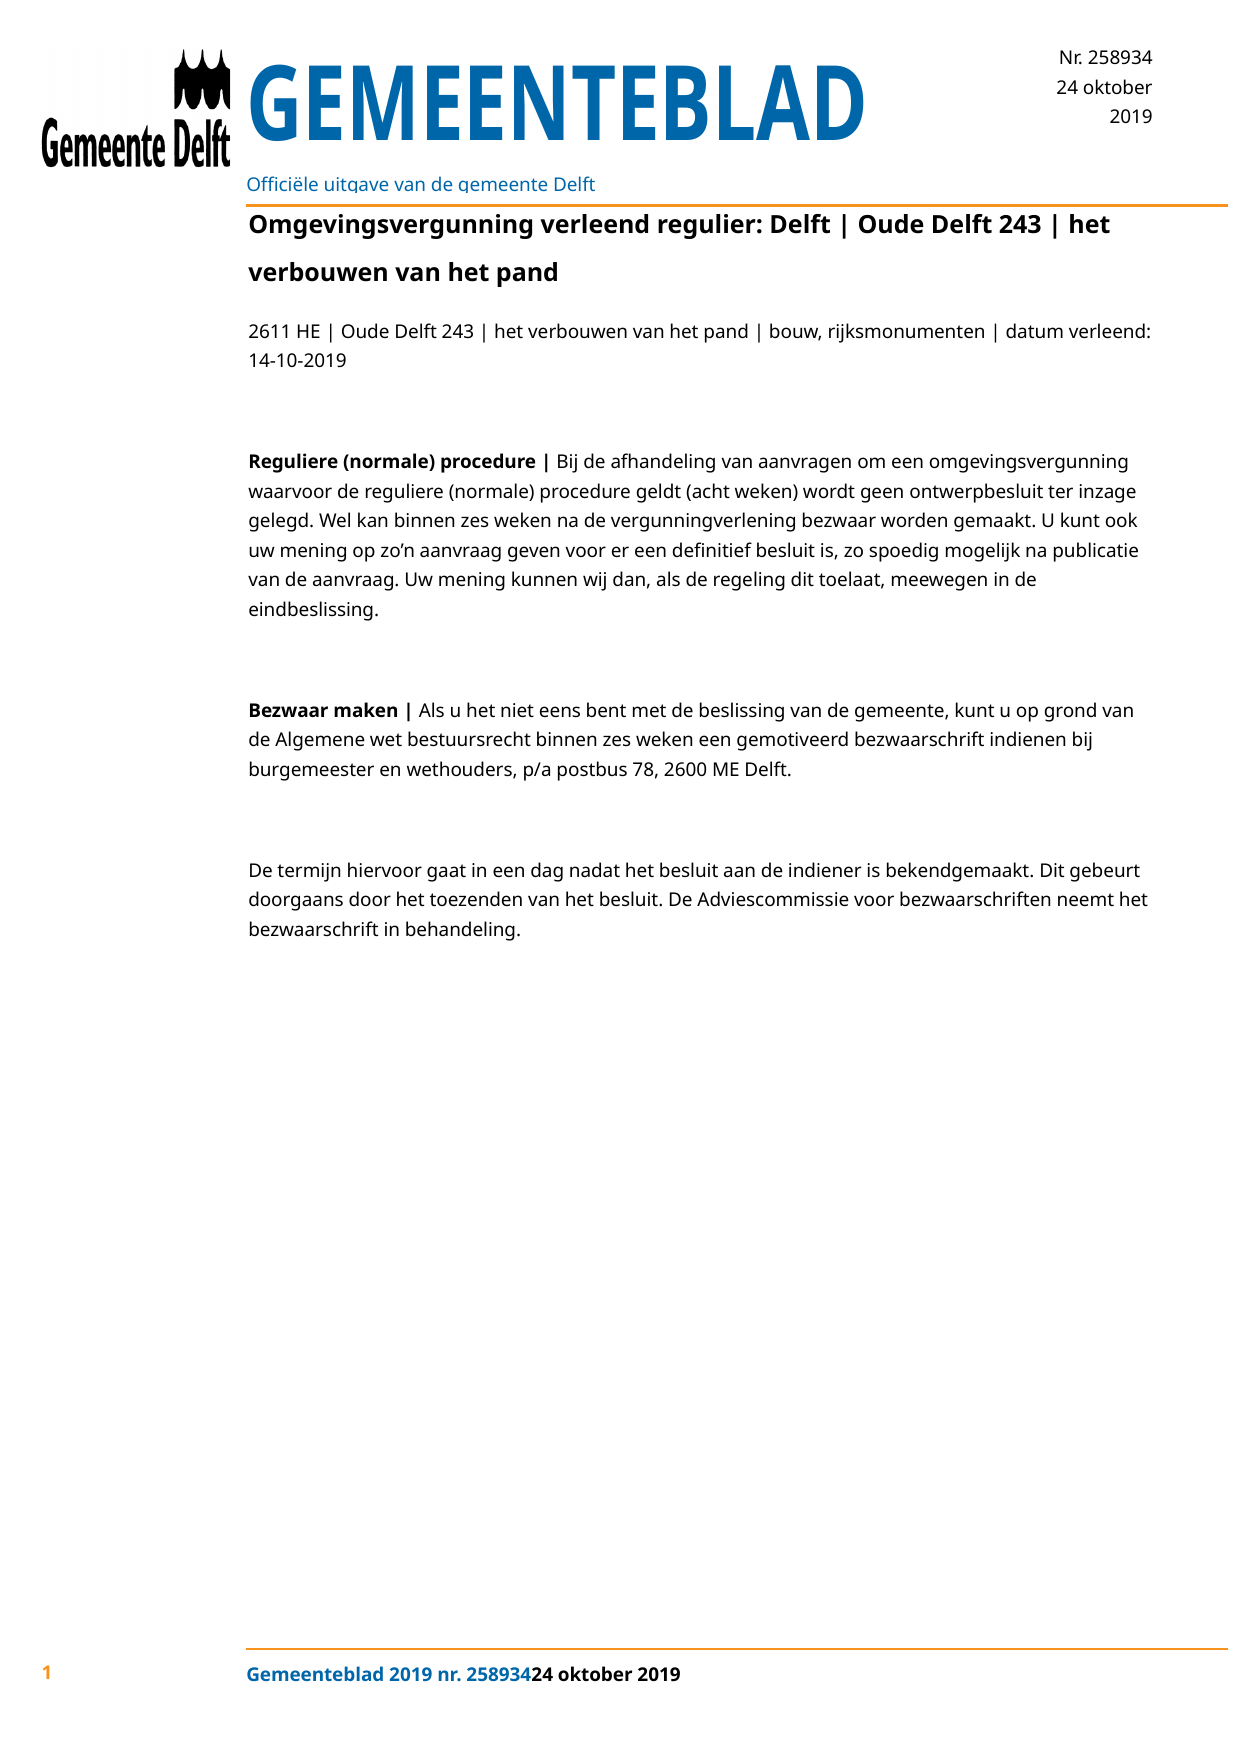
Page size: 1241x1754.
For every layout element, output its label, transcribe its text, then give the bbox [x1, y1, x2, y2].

text De termijn hiervoor gaat in een dag nadat het besluit aan de indiener is bekendgemaakt. Dit gebeurt doorgaans door het toezenden van het besluit. De Adviescommissie voor bezwaarschriften neemt het bezwaarschrift in behandeling. [248, 857, 1152, 942]
picture [41, 47, 231, 172]
text 2611 HE | Oude Delft 243 | het verbouwen van het pand | bouw, rijksmonumenten | datum verleend: 14-10-2019 [248, 318, 1152, 373]
text Reguliere (normale) procedure | Bij de afhandeling van aanvragen om een omgevingsvergunning waarvoor de reguliere (normale) procedure geldt (acht weken) wordt geen ontwerpbesluit ter inzage gelegd. Wel kan binnen zes weken na de vergunningverlening bezwaar worden gemaakt. U kunt ook uw mening op zo’n aanvraag geven voor er een definitief besluit is, zo spoedig mogelijk na publicatie van de aanvraag. Uw mening kunnen wij dan, als de regeling dit toelaat, meewegen in de eindbeslissing. [248, 448, 1152, 622]
text Omgevingsvergunning verleend regulier: Delft | Oude Delft 243 | het verbouwen van het pand [248, 207, 1152, 288]
text Bezwaar maken | Als u het niet eens bent met de beslissing van de gemeente, kunt u op grond van de Algemene wet bestuursrecht binnen zes weken een gemotiveerd bezwaarschrift indienen bij burgemeester en wethouders, p/a postbus 78, 2600 ME Delft. [248, 697, 1152, 782]
